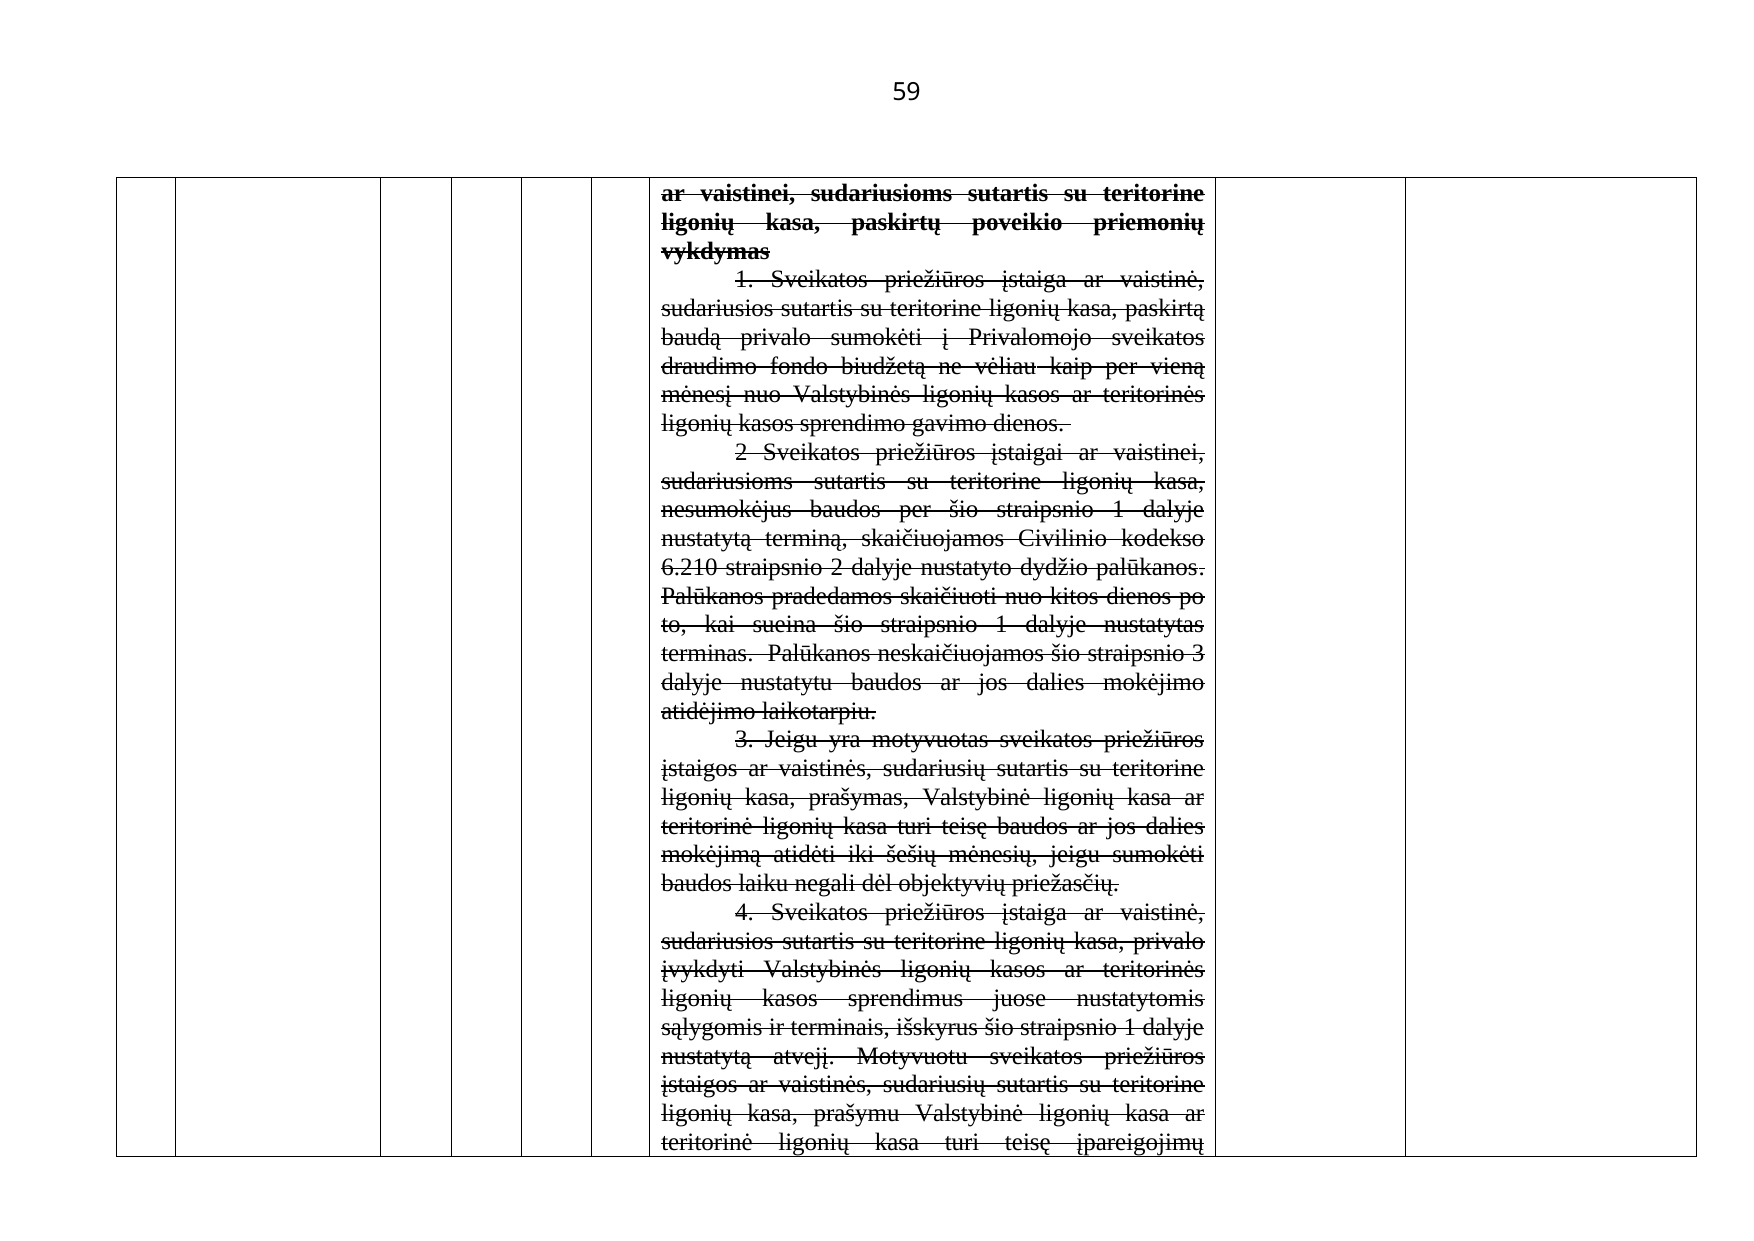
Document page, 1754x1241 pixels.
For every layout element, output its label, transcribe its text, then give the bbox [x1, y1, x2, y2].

table_cell [592, 178, 649, 1156]
table_cell [1406, 178, 1696, 1156]
table_cell [522, 178, 591, 1156]
table_cell [117, 178, 175, 1156]
table_cell [381, 178, 451, 1156]
table_cell [1216, 178, 1405, 1156]
table_cell [452, 178, 521, 1156]
table_cell [176, 178, 380, 1156]
table_cell ar vaistinei, sudariusioms sutartis su teritorine ligonių kasa, paskirtų poveikio priemonių vykdymas 1. Sveikatos priežiūros įstaiga ar vaistinė, sudariusios sutartis su teritorine ligonių kasa, paskirtą baudą privalo sumokėti į Privalomojo sveikatos draudimo fondo biudžetą ne vėliau kaip per vieną mėnesį nuo Valstybinės ligonių kasos ar teritorinės ligonių kasos sprendimo gavimo dienos. 2 Sveikatos priežiūros įstaigai ar vaistinei, sudariusioms sutartis su teritorine ligonių kasa, nesumokėjus baudos per šio straipsnio 1 dalyje nustatytą terminą, skaičiuojamos Civilinio kodekso 6.210 straipsnio 2 dalyje nustatyto dydžio palūkanos. Palūkanos pradedamos skaičiuoti nuo kitos dienos po to, kai sueina šio straipsnio 1 dalyje nustatytas terminas. Palūkanos neskaičiuojamos šio straipsnio 3 dalyje nustatytu baudos ar jos dalies mokėjimo atidėjimo laikotarpiu. 3. Jeigu yra motyvuotas sveikatos priežiūros įstaigos ar vaistinės, sudariusių sutartis su teritorine ligonių kasa, prašymas, Valstybinė ligonių kasa ar teritorinė ligonių kasa turi teisę baudos ar jos dalies mokėjimą atidėti iki šešių mėnesių, jeigu sumokėti baudos laiku negali dėl objektyvių priežasčių. 4. Sveikatos priežiūros įstaiga ar vaistinė, sudariusios sutartis su teritorine ligonių kasa, privalo įvykdyti Valstybinės ligonių kasos ar teritorinės ligonių kasos sprendimus juose nustatytomis sąlygomis ir terminais, išskyrus šio straipsnio 1 dalyje nustatytą atvejį. Motyvuotu sveikatos priežiūros įstaigos ar vaistinės, sudariusių sutartis su teritorine ligonių kasa, prašymu Valstybinė ligonių kasa ar teritorinė ligonių kasa turi teisę įpareigojimų [650, 178, 1215, 1156]
